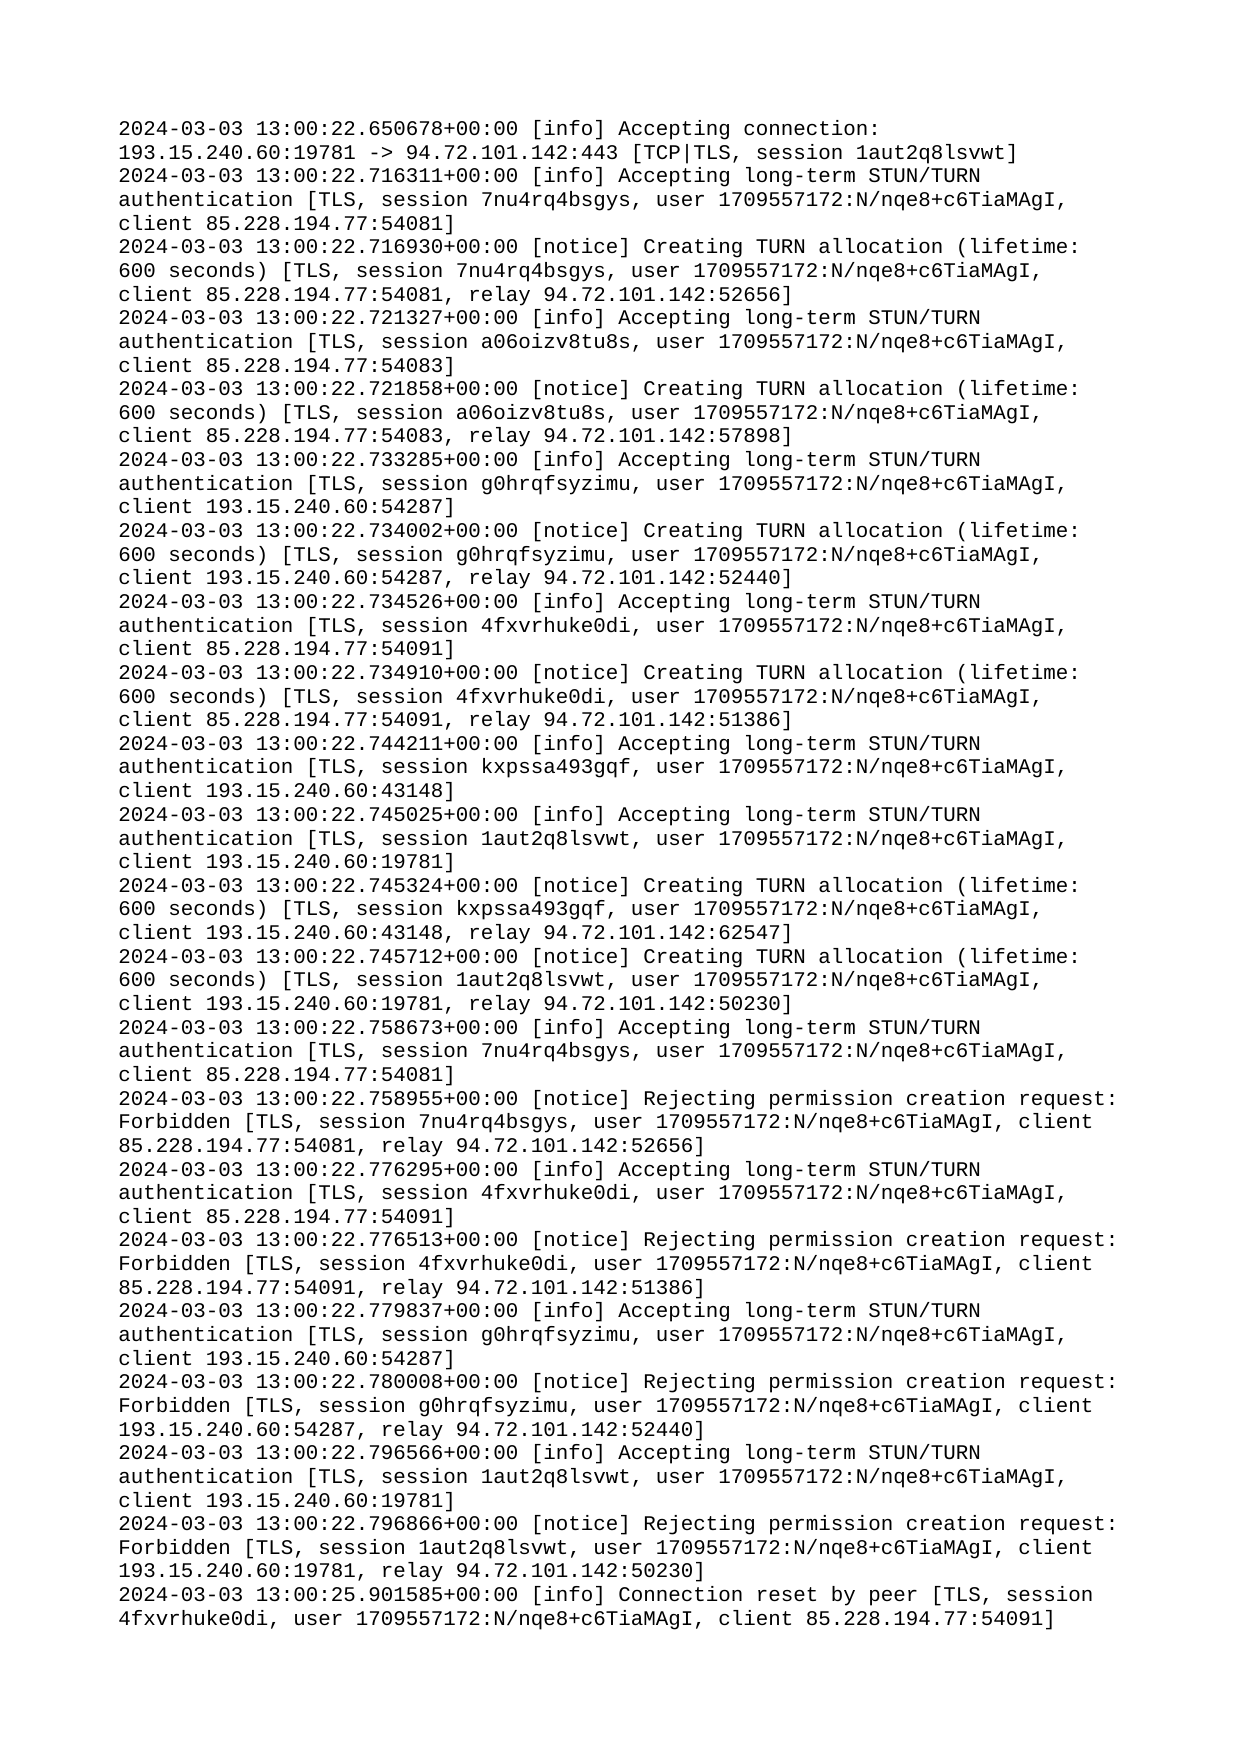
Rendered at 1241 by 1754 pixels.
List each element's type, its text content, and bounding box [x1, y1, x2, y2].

text 2024-03-03 13:00:22.776295+00:00 [info] Accepting long-term STUN/TURN authentication [TLS, session 4fxvrhuke0di, user 1709557172:N/nqe8+c6TiaMAgI, client 85.228.194.77:54091] [118, 1158, 1122, 1229]
text 2024-03-03 13:00:22.734002+00:00 [notice] Creating TURN allocation (lifetime: 600 seconds) [TLS, session g0hrqfsyzimu, user 1709557172:N/nqe8+c6TiaMAgI, client 193.15.240.60:54287, relay 94.72.101.142:52440] [118, 520, 1122, 591]
text 2024-03-03 13:00:22.758955+00:00 [notice] Rejecting permission creation request: Forbidden [TLS, session 7nu4rq4bsgys, user 1709557172:N/nqe8+c6TiaMAgI, client 85.228.194.77:54081, relay 94.72.101.142:52656] [118, 1088, 1122, 1158]
text 2024-03-03 13:00:22.758673+00:00 [info] Accepting long-term STUN/TURN authentication [TLS, session 7nu4rq4bsgys, user 1709557172:N/nqe8+c6TiaMAgI, client 85.228.194.77:54081] [118, 1017, 1122, 1088]
text 2024-03-03 13:00:22.716930+00:00 [notice] Creating TURN allocation (lifetime: 600 seconds) [TLS, session 7nu4rq4bsgys, user 1709557172:N/nqe8+c6TiaMAgI, client 85.228.194.77:54081, relay 94.72.101.142:52656] [118, 236, 1122, 307]
text 2024-03-03 13:00:22.745025+00:00 [info] Accepting long-term STUN/TURN authentication [TLS, session 1aut2q8lsvwt, user 1709557172:N/nqe8+c6TiaMAgI, client 193.15.240.60:19781] [118, 804, 1122, 875]
text 2024-03-03 13:00:22.776513+00:00 [notice] Rejecting permission creation request: Forbidden [TLS, session 4fxvrhuke0di, user 1709557172:N/nqe8+c6TiaMAgI, client 85.228.194.77:54091, relay 94.72.101.142:51386] [118, 1229, 1122, 1300]
text 2024-03-03 13:00:22.716311+00:00 [info] Accepting long-term STUN/TURN authentication [TLS, session 7nu4rq4bsgys, user 1709557172:N/nqe8+c6TiaMAgI, client 85.228.194.77:54081] [118, 165, 1122, 236]
text 2024-03-03 13:00:22.796566+00:00 [info] Accepting long-term STUN/TURN authentication [TLS, session 1aut2q8lsvwt, user 1709557172:N/nqe8+c6TiaMAgI, client 193.15.240.60:19781] [118, 1442, 1122, 1513]
text 2024-03-03 13:00:22.734526+00:00 [info] Accepting long-term STUN/TURN authentication [TLS, session 4fxvrhuke0di, user 1709557172:N/nqe8+c6TiaMAgI, client 85.228.194.77:54091] [118, 591, 1122, 662]
text 2024-03-03 13:00:22.734910+00:00 [notice] Creating TURN allocation (lifetime: 600 seconds) [TLS, session 4fxvrhuke0di, user 1709557172:N/nqe8+c6TiaMAgI, client 85.228.194.77:54091, relay 94.72.101.142:51386] [118, 662, 1122, 733]
text 2024-03-03 13:00:22.650678+00:00 [info] Accepting connection: 193.15.240.60:19781 -> 94.72.101.142:443 [TCP|TLS, session 1aut2q8lsvwt] [118, 118, 1122, 165]
text 2024-03-03 13:00:22.796866+00:00 [notice] Rejecting permission creation request: Forbidden [TLS, session 1aut2q8lsvwt, user 1709557172:N/nqe8+c6TiaMAgI, client 193.15.240.60:19781, relay 94.72.101.142:50230] [118, 1513, 1122, 1584]
text 2024-03-03 13:00:22.779837+00:00 [info] Accepting long-term STUN/TURN authentication [TLS, session g0hrqfsyzimu, user 1709557172:N/nqe8+c6TiaMAgI, client 193.15.240.60:54287] [118, 1300, 1122, 1371]
text 2024-03-03 13:00:25.901585+00:00 [info] Connection reset by peer [TLS, session 4fxvrhuke0di, user 1709557172:N/nqe8+c6TiaMAgI, client 85.228.194.77:54091] [118, 1584, 1122, 1631]
text 2024-03-03 13:00:22.744211+00:00 [info] Accepting long-term STUN/TURN authentication [TLS, session kxpssa493gqf, user 1709557172:N/nqe8+c6TiaMAgI, client 193.15.240.60:43148] [118, 733, 1122, 804]
text 2024-03-03 13:00:22.721327+00:00 [info] Accepting long-term STUN/TURN authentication [TLS, session a06oizv8tu8s, user 1709557172:N/nqe8+c6TiaMAgI, client 85.228.194.77:54083] [118, 307, 1122, 378]
text 2024-03-03 13:00:22.721858+00:00 [notice] Creating TURN allocation (lifetime: 600 seconds) [TLS, session a06oizv8tu8s, user 1709557172:N/nqe8+c6TiaMAgI, client 85.228.194.77:54083, relay 94.72.101.142:57898] [118, 378, 1122, 449]
text 2024-03-03 13:00:22.745324+00:00 [notice] Creating TURN allocation (lifetime: 600 seconds) [TLS, session kxpssa493gqf, user 1709557172:N/nqe8+c6TiaMAgI, client 193.15.240.60:43148, relay 94.72.101.142:62547] [118, 875, 1122, 946]
text 2024-03-03 13:00:22.780008+00:00 [notice] Rejecting permission creation request: Forbidden [TLS, session g0hrqfsyzimu, user 1709557172:N/nqe8+c6TiaMAgI, client 193.15.240.60:54287, relay 94.72.101.142:52440] [118, 1371, 1122, 1442]
text 2024-03-03 13:00:22.733285+00:00 [info] Accepting long-term STUN/TURN authentication [TLS, session g0hrqfsyzimu, user 1709557172:N/nqe8+c6TiaMAgI, client 193.15.240.60:54287] [118, 449, 1122, 520]
text 2024-03-03 13:00:22.745712+00:00 [notice] Creating TURN allocation (lifetime: 600 seconds) [TLS, session 1aut2q8lsvwt, user 1709557172:N/nqe8+c6TiaMAgI, client 193.15.240.60:19781, relay 94.72.101.142:50230] [118, 946, 1122, 1017]
